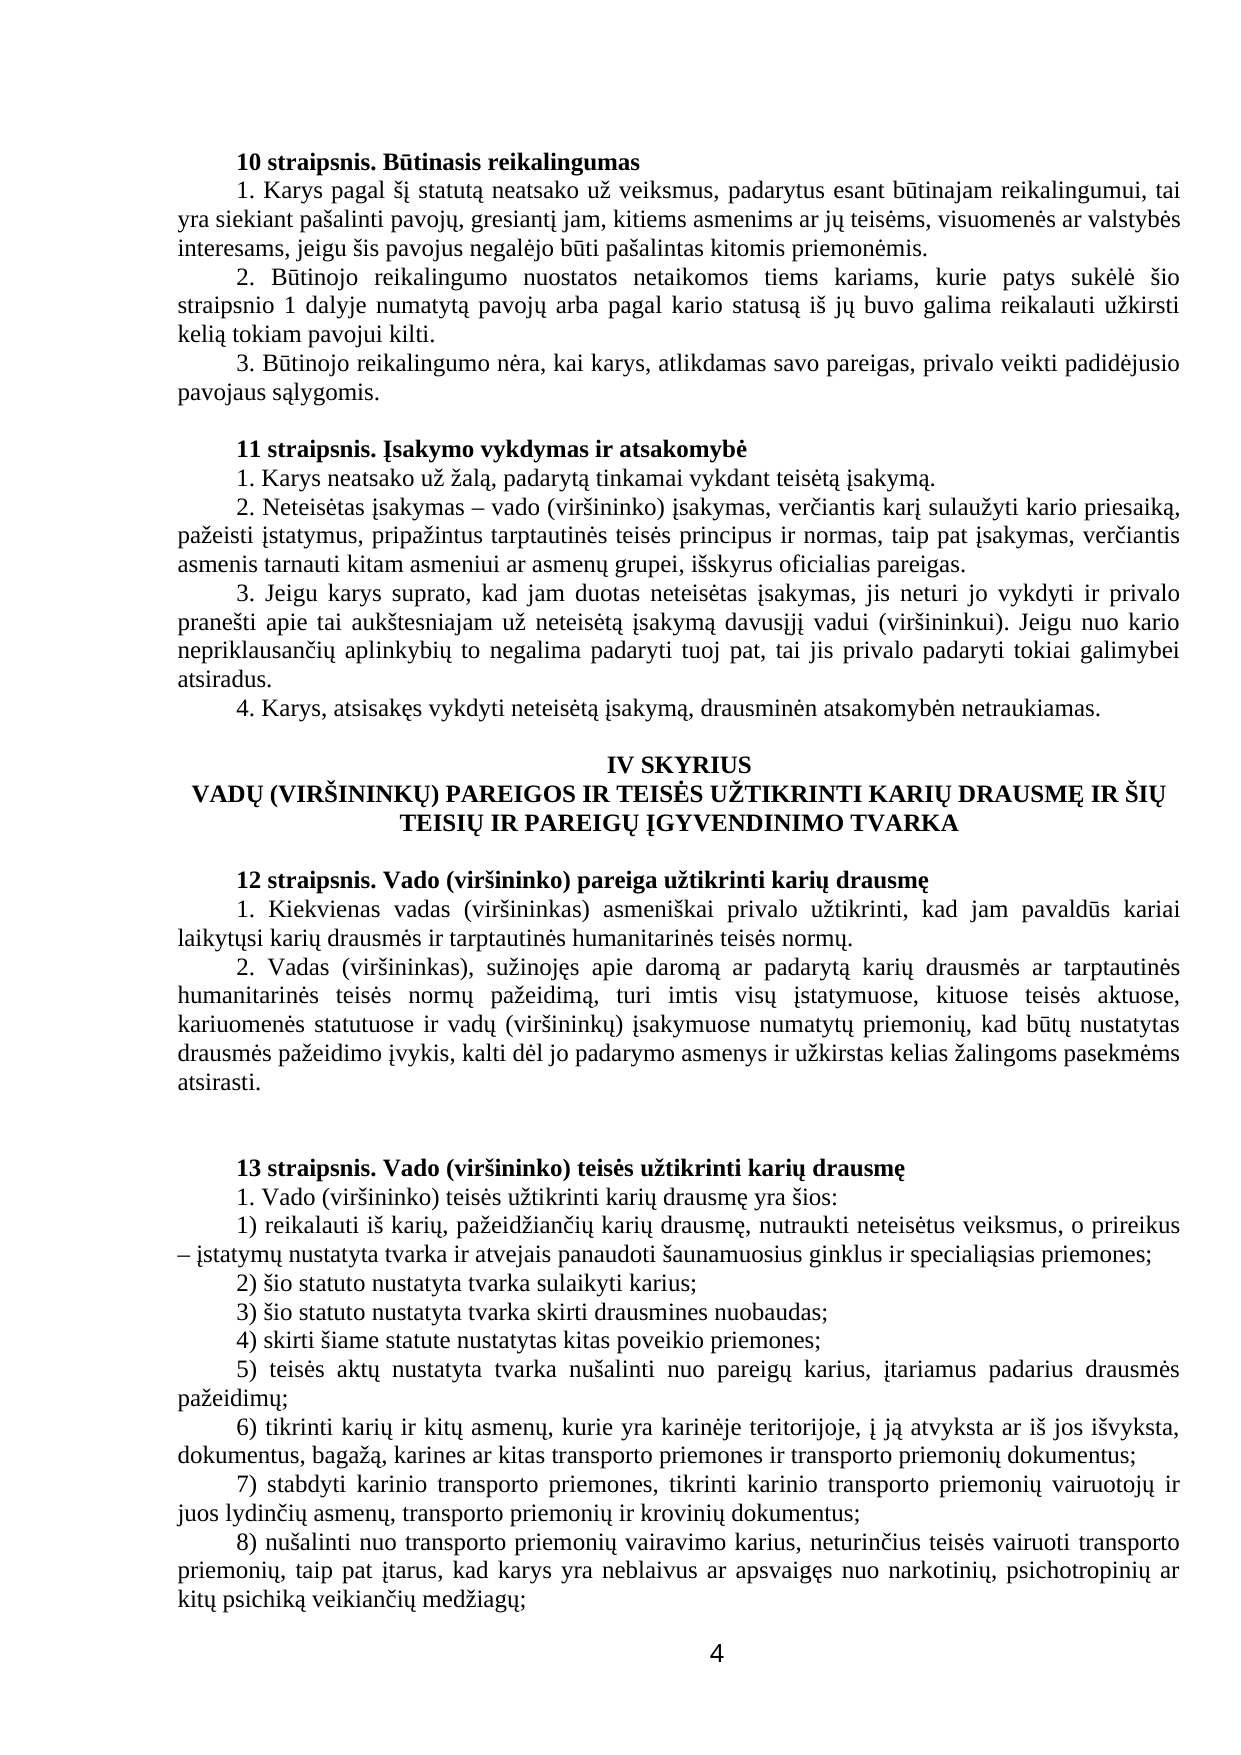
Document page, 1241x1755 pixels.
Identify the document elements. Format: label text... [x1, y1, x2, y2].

text 8) nušalinti nuo transporto priemonių vairavimo karius, neturinčius teisės vairuoti transporto priemonių, taip pat įtarus, kad karys yra neblaivus ar apsvaigęs nuo narkotinių, psichotropinių ar kitų psichiką veikiančių medžiagų; [177, 1527, 1181, 1613]
text 2. Neteisėtas įsakymas – vado (viršininko) įsakymas, verčiantis karį sulaužyti kario priesaiką, pažeisti įstatymus, pripažintus tarptautinės teisės principus ir normas, taip pat įsakymas, verčiantis asmenis tarnauti kitam asmeniui ar asmenų grupei, išskyrus oficialias pareigas. [177, 492, 1181, 578]
text IV SKYRIUS [177, 751, 1181, 779]
text 1) reikalauti iš karių, pažeidžiančių karių drausmę, nutraukti neteisėtus veiksmus, o prireikus – įstatymų nustatyta tvarka ir atvejais panaudoti šaunamuosius ginklus ir specialiąsias priemones; [177, 1211, 1181, 1268]
text 6) tikrinti karių ir kitų asmenų, kurie yra karinėje teritorijoje, į ją atvyksta ar iš jos išvyksta, dokumentus, bagažą, karines ar kitas transporto priemones ir transporto priemonių dokumentus; [177, 1412, 1181, 1469]
text 3. Būtinojo reikalingumo nėra, kai karys, atlikdamas savo pareigas, privalo veikti padidėjusio pavojaus sąlygomis. [177, 348, 1181, 406]
text 10 straipsnis. Būtinasis reikalingumas [177, 147, 1181, 176]
text 4. Karys, atsisakęs vykdyti neteisėtą įsakymą, drausminėn atsakomybėn netraukiamas. [177, 693, 1181, 722]
text 12 straipsnis. Vado (viršininko) pareiga užtikrinti karių drausmę [177, 866, 1181, 894]
text 1. Karys pagal šį statutą neatsako už veiksmus, padarytus esant būtinajam reikalingumui, tai yra siekiant pašalinti pavojų, gresiantį jam, kitiems asmenims ar jų teisėms, visuomenės ar valstybės interesams, jeigu šis pavojus negalėjo būti pašalintas kitomis priemonėmis. [177, 176, 1181, 262]
text 11 straipsnis. Įsakymo vykdymas ir atsakomybė [177, 434, 1181, 463]
text 2. Vadas (viršininkas), sužinojęs apie daromą ar padarytą karių drausmės ar tarptautinės humanitarinės teisės normų pažeidimą, turi imtis visų įstatymuose, kituose teisės aktuose, kariuomenės statutuose ir vadų (viršininkų) įsakymuose numatytų priemonių, kad būtų nustatytas drausmės pažeidimo įvykis, kalti dėl jo padarymo asmenys ir užkirstas kelias žalingoms pasekmėms atsirasti. [177, 952, 1181, 1096]
text 7) stabdyti karinio transporto priemones, tikrinti karinio transporto priemonių vairuotojų ir juos lydinčių asmenų, transporto priemonių ir krovinių dokumentus; [177, 1469, 1181, 1527]
text 2) šio statuto nustatyta tvarka sulaikyti karius; [177, 1268, 1181, 1297]
text 3) šio statuto nustatyta tvarka skirti drausmines nuobaudas; [177, 1297, 1181, 1326]
text 13 straipsnis. Vado (viršininko) teisės užtikrinti karių drausmę [177, 1153, 1181, 1182]
text 1. Kiekvienas vadas (viršininkas) asmeniškai privalo užtikrinti, kad jam pavaldūs kariai laikytųsi karių drausmės ir tarptautinės humanitarinės teisės normų. [177, 894, 1181, 952]
text 3. Jeigu karys suprato, kad jam duotas neteisėtas įsakymas, jis neturi jo vykdyti ir privalo pranešti apie tai aukštesniajam už neteisėtą įsakymą davusįjį vadui (viršininkui). Jeigu nuo kario nepriklausančių aplinkybių to negalima padaryti tuoj pat, tai jis privalo padaryti tokiai galimybei atsiradus. [177, 578, 1181, 693]
text 1. Vado (viršininko) teisės užtikrinti karių drausmę yra šios: [177, 1182, 1181, 1211]
text 1. Karys neatsako už žalą, padarytą tinkamai vykdant teisėtą įsakymą. [177, 463, 1181, 492]
text VADŲ (VIRŠININKŲ) PAREIGOS IR TEISĖS UŽTIKRINTI KARIŲ DRAUSMĘ IR ŠIŲ TEISIŲ IR PAREIGŲ ĮGYVENDINIMO TVARKA [177, 779, 1181, 837]
text 4) skirti šiame statute nustatytas kitas poveikio priemones; [177, 1326, 1181, 1354]
text 5) teisės aktų nustatyta tvarka nušalinti nuo pareigų karius, įtariamus padarius drausmės pažeidimų; [177, 1354, 1181, 1412]
text 2. Būtinojo reikalingumo nuostatos netaikomos tiems kariams, kurie patys sukėlė šio straipsnio 1 dalyje numatytą pavojų arba pagal kario statusą iš jų buvo galima reikalauti užkirsti kelią tokiam pavojui kilti. [177, 262, 1181, 348]
